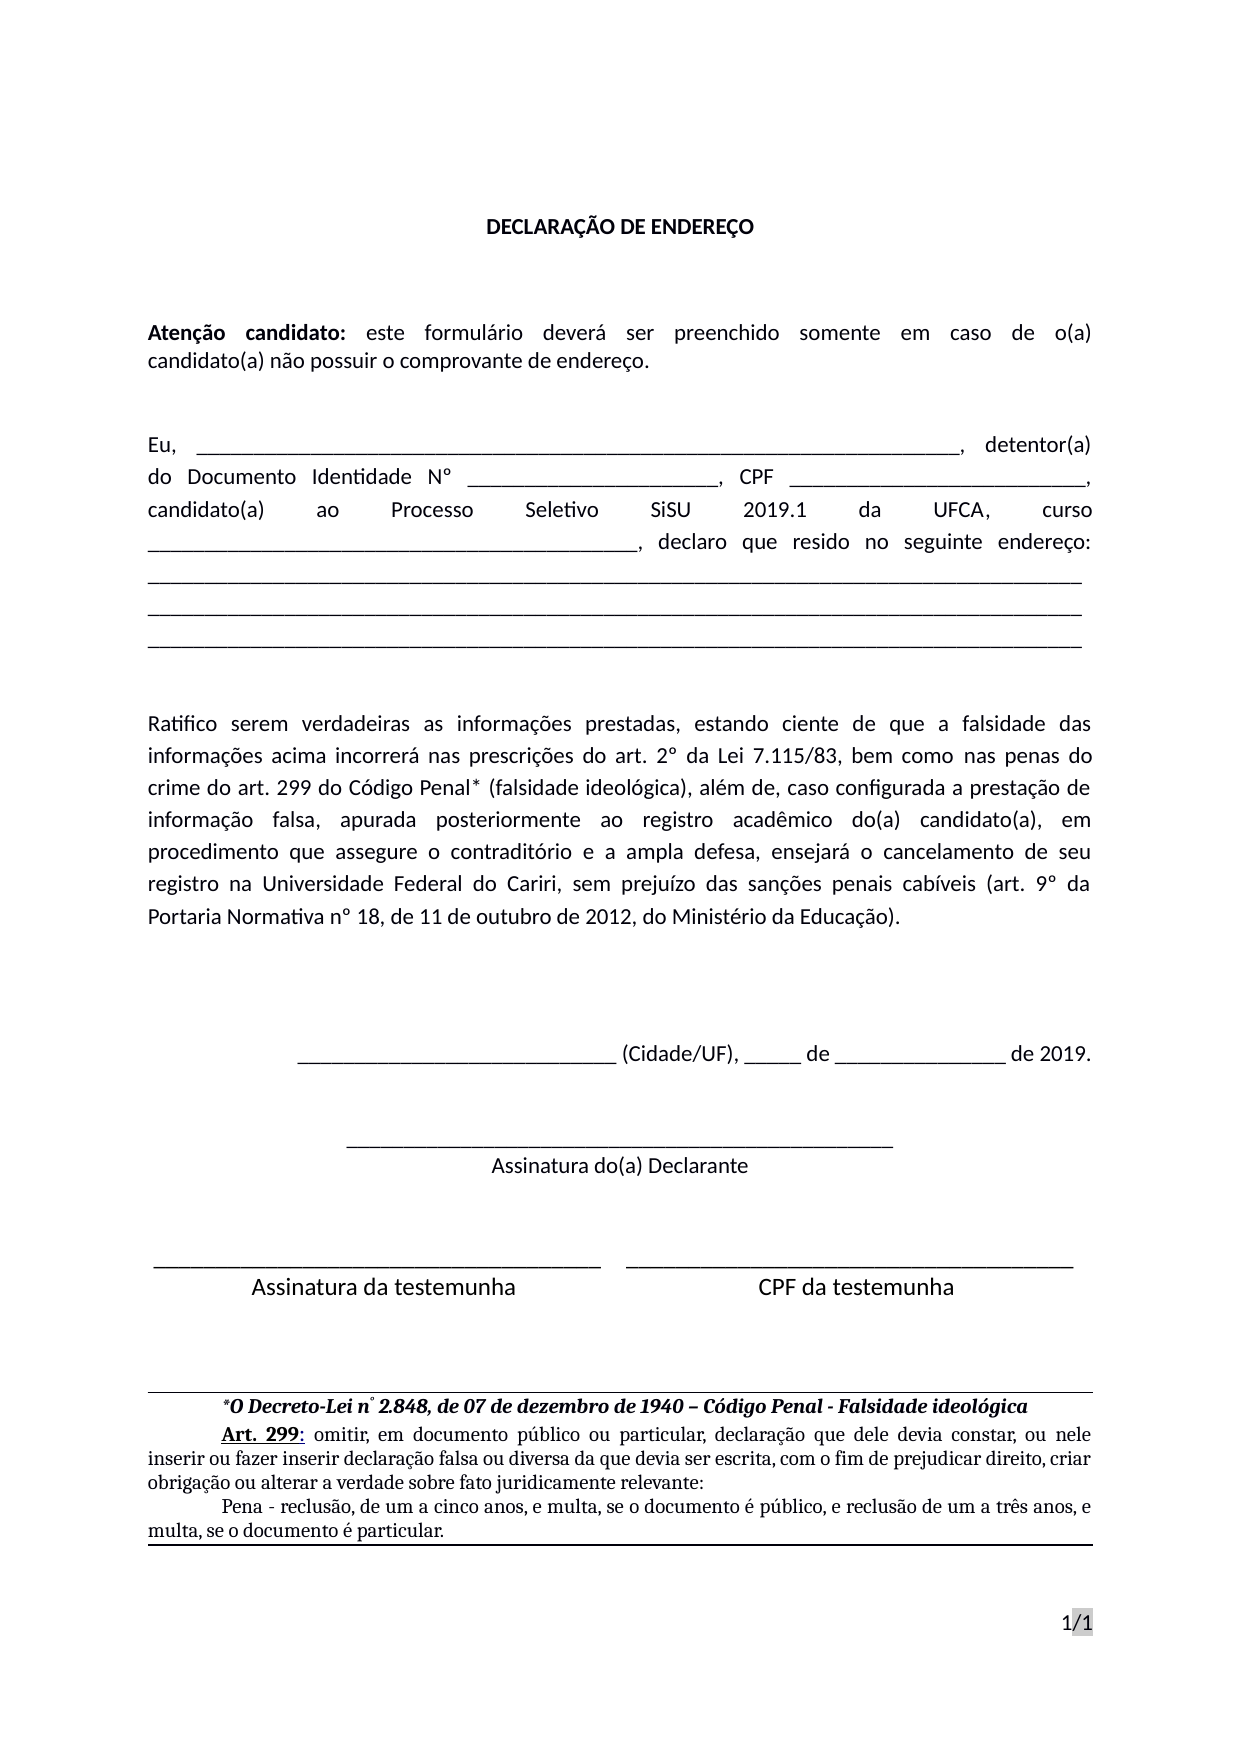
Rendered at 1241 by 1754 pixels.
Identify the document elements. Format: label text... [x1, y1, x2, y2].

text Eu, ___________________________________________________________________, detentor(a) do Documento Identidade Nº ______________________, CPF __________________________, candidato(a) ao Processo Seletivo SiSU 2019.1 da UFCA, curso ___________________________________________, declaro que resido no seguinte endereço: __________________________________________________________________________________ __________________________________________________________________________________ __________________________________________________________________________________ [148, 430, 1093, 684]
text Ratifico serem verdadeiras as informações prestadas, estando ciente de que a falsidade das informações acima incorrerá nas prescrições do art. 2º da Lei 7.115/83, bem como nas penas do crime do art. 299 do Código Penal* (falsidade ideológica), além de, caso configurada a prestação de informação falsa, apurada posteriormente ao registro acadêmico do(a) candidato(a), em procedimento que assegure o contraditório e a ampla defesa, ensejará o cancelamento de seu registro na Universidade Federal do Cariri, sem prejuízo das sanções penais cabíveis (art. 9º da Portaria Normativa nº 18, de 11 de outubro de 2012, do Ministério da Educação). [148, 709, 1093, 930]
table_header ____________________________________ Assinatura da testemunha [148, 1235, 620, 1307]
text ________________________________________________ [148, 1123, 1093, 1151]
text Atenção candidato: este formulário deverá ser preenchido somente em caso de o(a) candidato(a) não possuir o comprovante de endereço. [148, 318, 1093, 374]
text *O Decreto-Lei n° 2.848, de 07 de dezembro de 1940 – Código Penal - Falsidade ideológica [148, 1393, 1093, 1419]
text Pena - reclusão, de um a cinco anos, e multa, se o documento é público, e reclusão de um a três anos, e multa, se o documento é particular. [148, 1491, 1093, 1544]
text Assinatura do(a) Declarante [148, 1151, 1093, 1179]
text DECLARAÇÃO DE ENDEREÇO [148, 212, 1093, 240]
text ____________________________ (Cidade/UF), _____ de _______________ de 2019. [148, 1039, 1093, 1067]
text Art. 299: omitir, em documento público ou particular, declaração que dele devia constar, ou nele inserir ou fazer inserir declaração falsa ou diversa da que devia ser escrita, com o fim de prejudicar direito, criar obrigação ou alterar a verdade sobre fato juridicamente relevante: [148, 1419, 1093, 1491]
table_header ____________________________________ CPF da testemunha [620, 1235, 1093, 1307]
